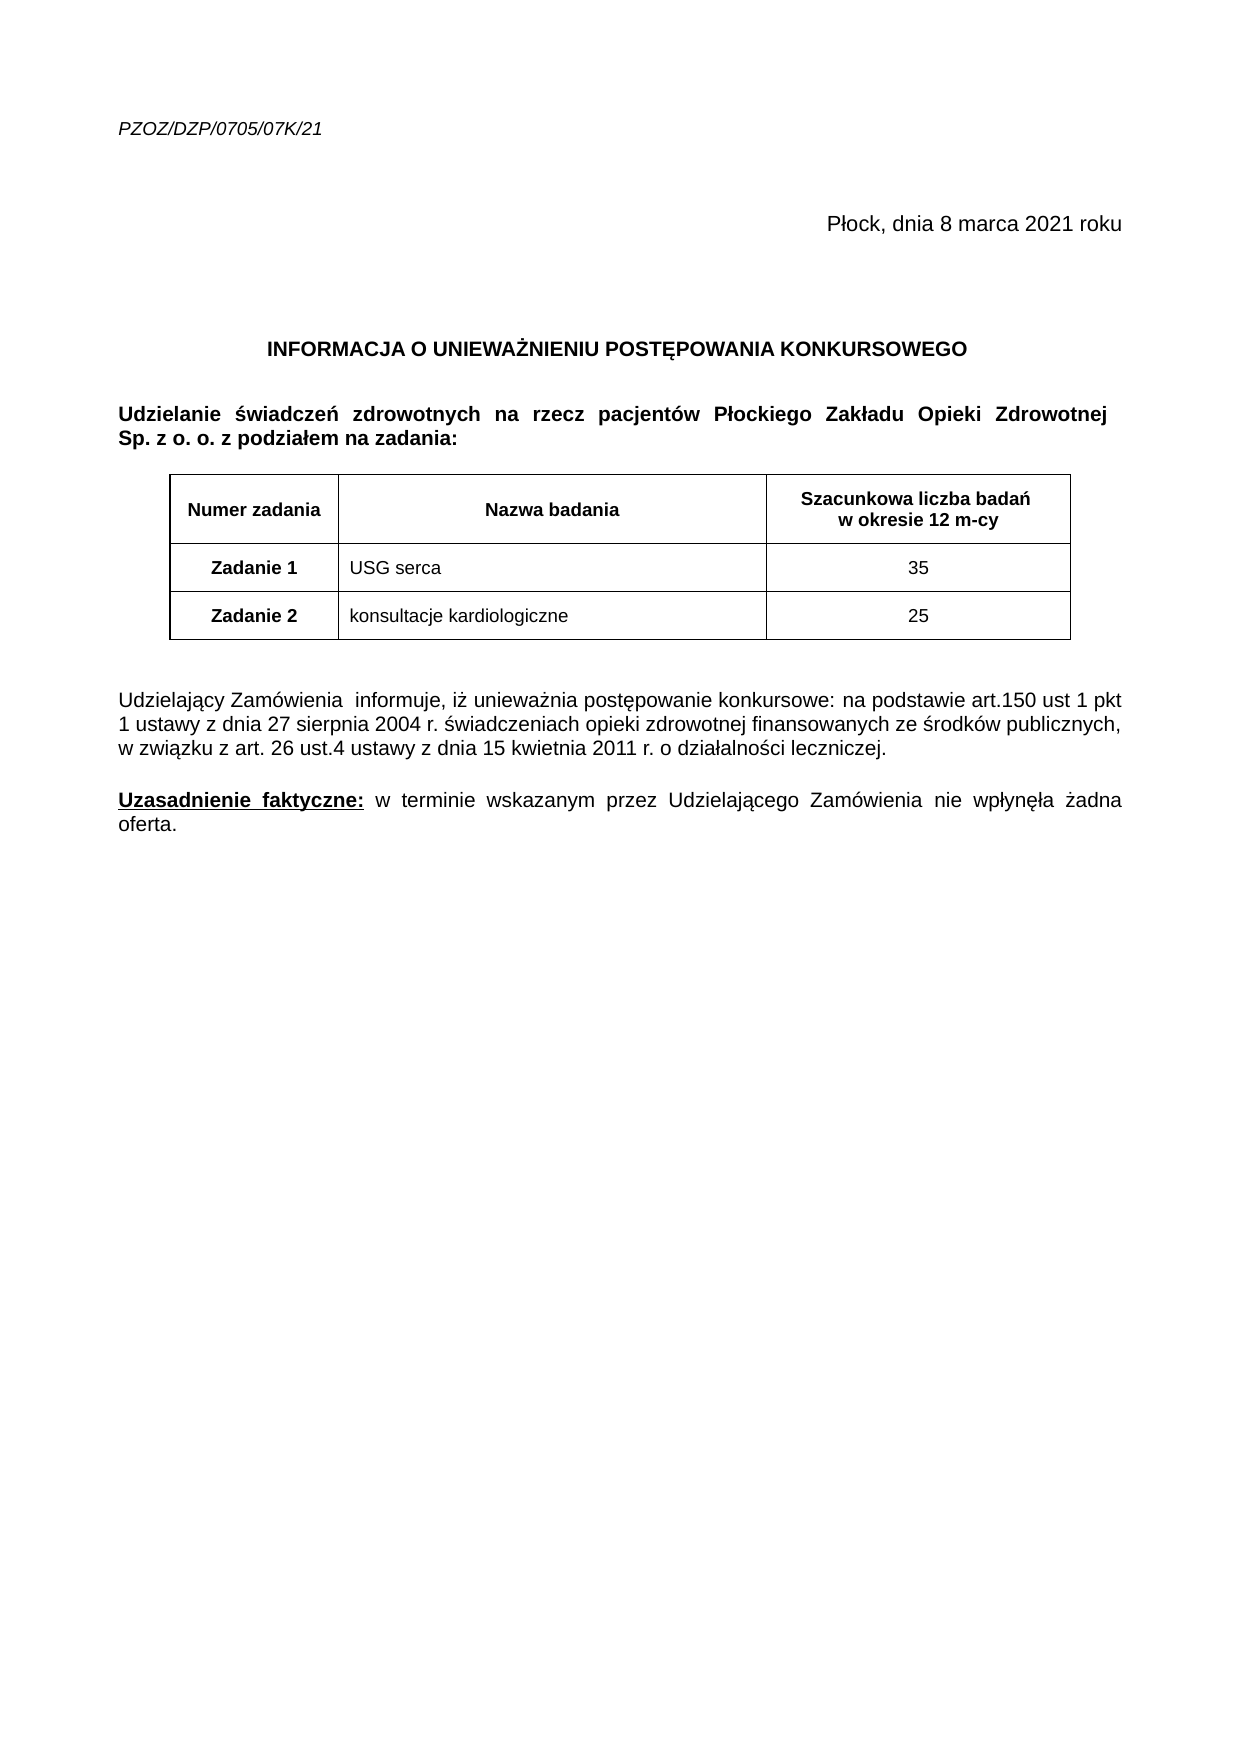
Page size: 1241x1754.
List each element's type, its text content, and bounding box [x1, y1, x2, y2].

text Udzielający Zamówienia informuje, iż unieważnia postępowanie konkursowe: na podstawie art.150 ust 1 pkt 1 ustawy z dnia 27 sierpnia 2004 r. świadczeniach opieki zdrowotnej finansowanych ze środków publicznych, w związku z art. 26 ust.4 ustawy z dnia 15 kwietnia 2011 r. o działalności leczniczej. [118, 687, 1122, 759]
table_cell Zadanie 1 [171, 544, 338, 591]
text Uzasadnienie faktyczne: w terminie wskazanym przez Udzielającego Zamówienia nie wpłynęła żadna oferta. [118, 788, 1122, 836]
text Płock, dnia 8 marca 2021 roku [118, 211, 1122, 236]
text INFORMACJA O UNIEWAŻNIENIU POSTĘPOWANIA KONKURSOWEGO [118, 337, 1122, 361]
table_cell Zadanie 2 [171, 592, 338, 638]
table_cell USG serca [339, 544, 766, 591]
text Udzielanie świadczeń zdrowotnych na rzecz pacjentów Płockiego Zakładu Opieki Zdrowotnej Sp. z o. o. z podziałem na zadania: [118, 402, 1122, 450]
text PZOZ/DZP/0705/07K/21 [118, 118, 1122, 140]
table_header Numer zadania [171, 475, 338, 543]
table_cell 35 [767, 544, 1070, 591]
table_header Nazwa badania [339, 475, 766, 543]
table_cell konsultacje kardiologiczne [339, 592, 766, 638]
table_cell 25 [767, 592, 1070, 638]
table_header Szacunkowa liczba badań w okresie 12 m-cy [767, 475, 1070, 543]
